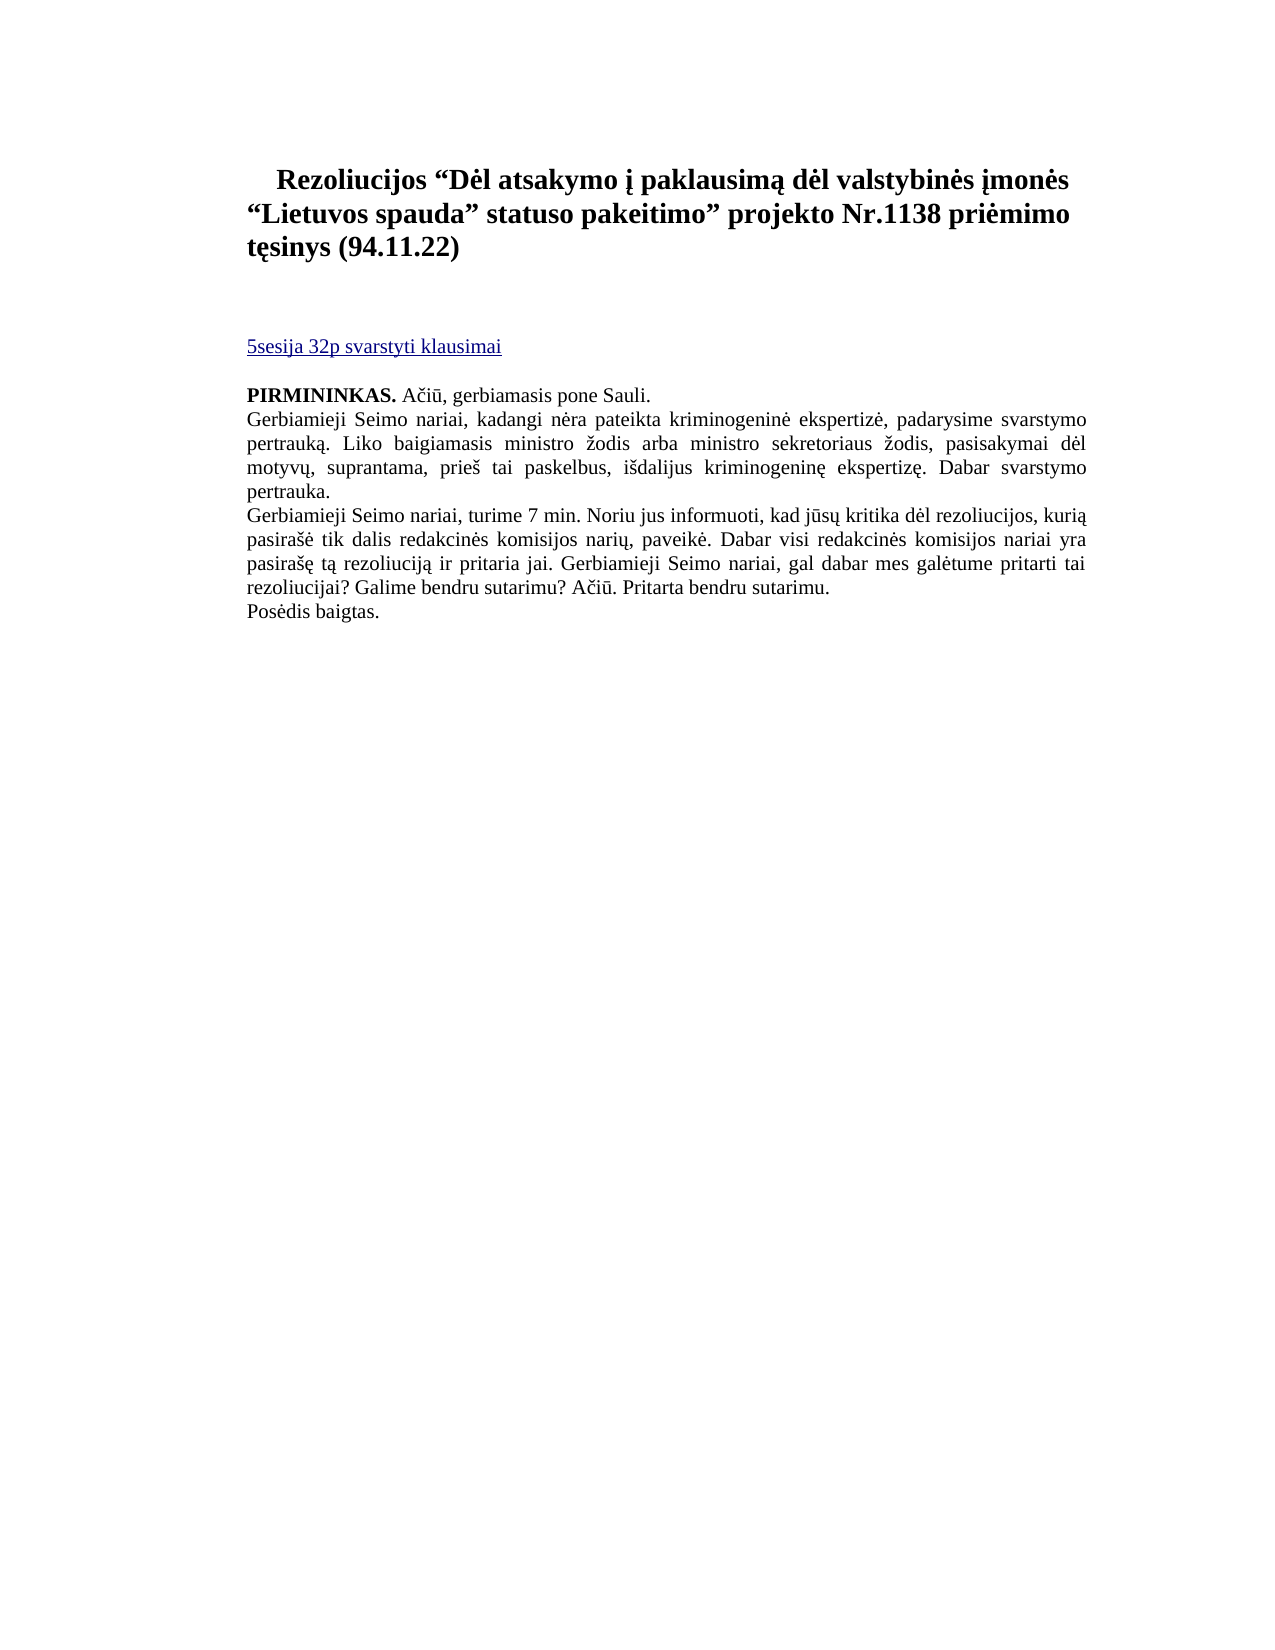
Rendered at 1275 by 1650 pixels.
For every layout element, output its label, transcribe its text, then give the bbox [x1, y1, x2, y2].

text Gerbiamieji Seimo nariai, turime 7 min. Noriu jus informuoti, kad jūsų kritika dėl rezoliucijos, kurią pasirašė tik dalis redakcinės komisijos narių, paveikė. Dabar visi redakcinės komisijos nariai yra pasirašę tą rezoliuciją ir pritaria jai. Gerbiamieji Seimo nariai, gal dabar mes galėtume pritarti tai rezoliucijai? Galime bendru sutarimu? Ačiū. Pritarta bendru sutarimu. [247, 503, 1087, 599]
text PIRMININKAS. Ačiū, gerbiamasis pone Sauli. [247, 383, 1087, 407]
text Rezoliucijos “Dėl atsakymo į paklausimą dėl valstybinės įmonės “Lietuvos spauda” statuso pakeitimo” projekto Nr.1138 priėmimo tęsinys (94.11.22) [247, 162, 1087, 263]
text Gerbiamieji Seimo nariai, kadangi nėra pateikta kriminogeninė ekspertizė, padarysime svarstymo pertrauką. Liko baigiamasis ministro žodis arba ministro sekretoriaus žodis, pasisakymai dėl motyvų, suprantama, prieš tai paskelbus, išdalijus kriminogeninę ekspertizę. Dabar svarstymo pertrauka. [247, 407, 1087, 503]
text 5sesija 32p svarstyti klausimai [247, 334, 1087, 358]
text Posėdis baigtas. [247, 599, 1087, 623]
